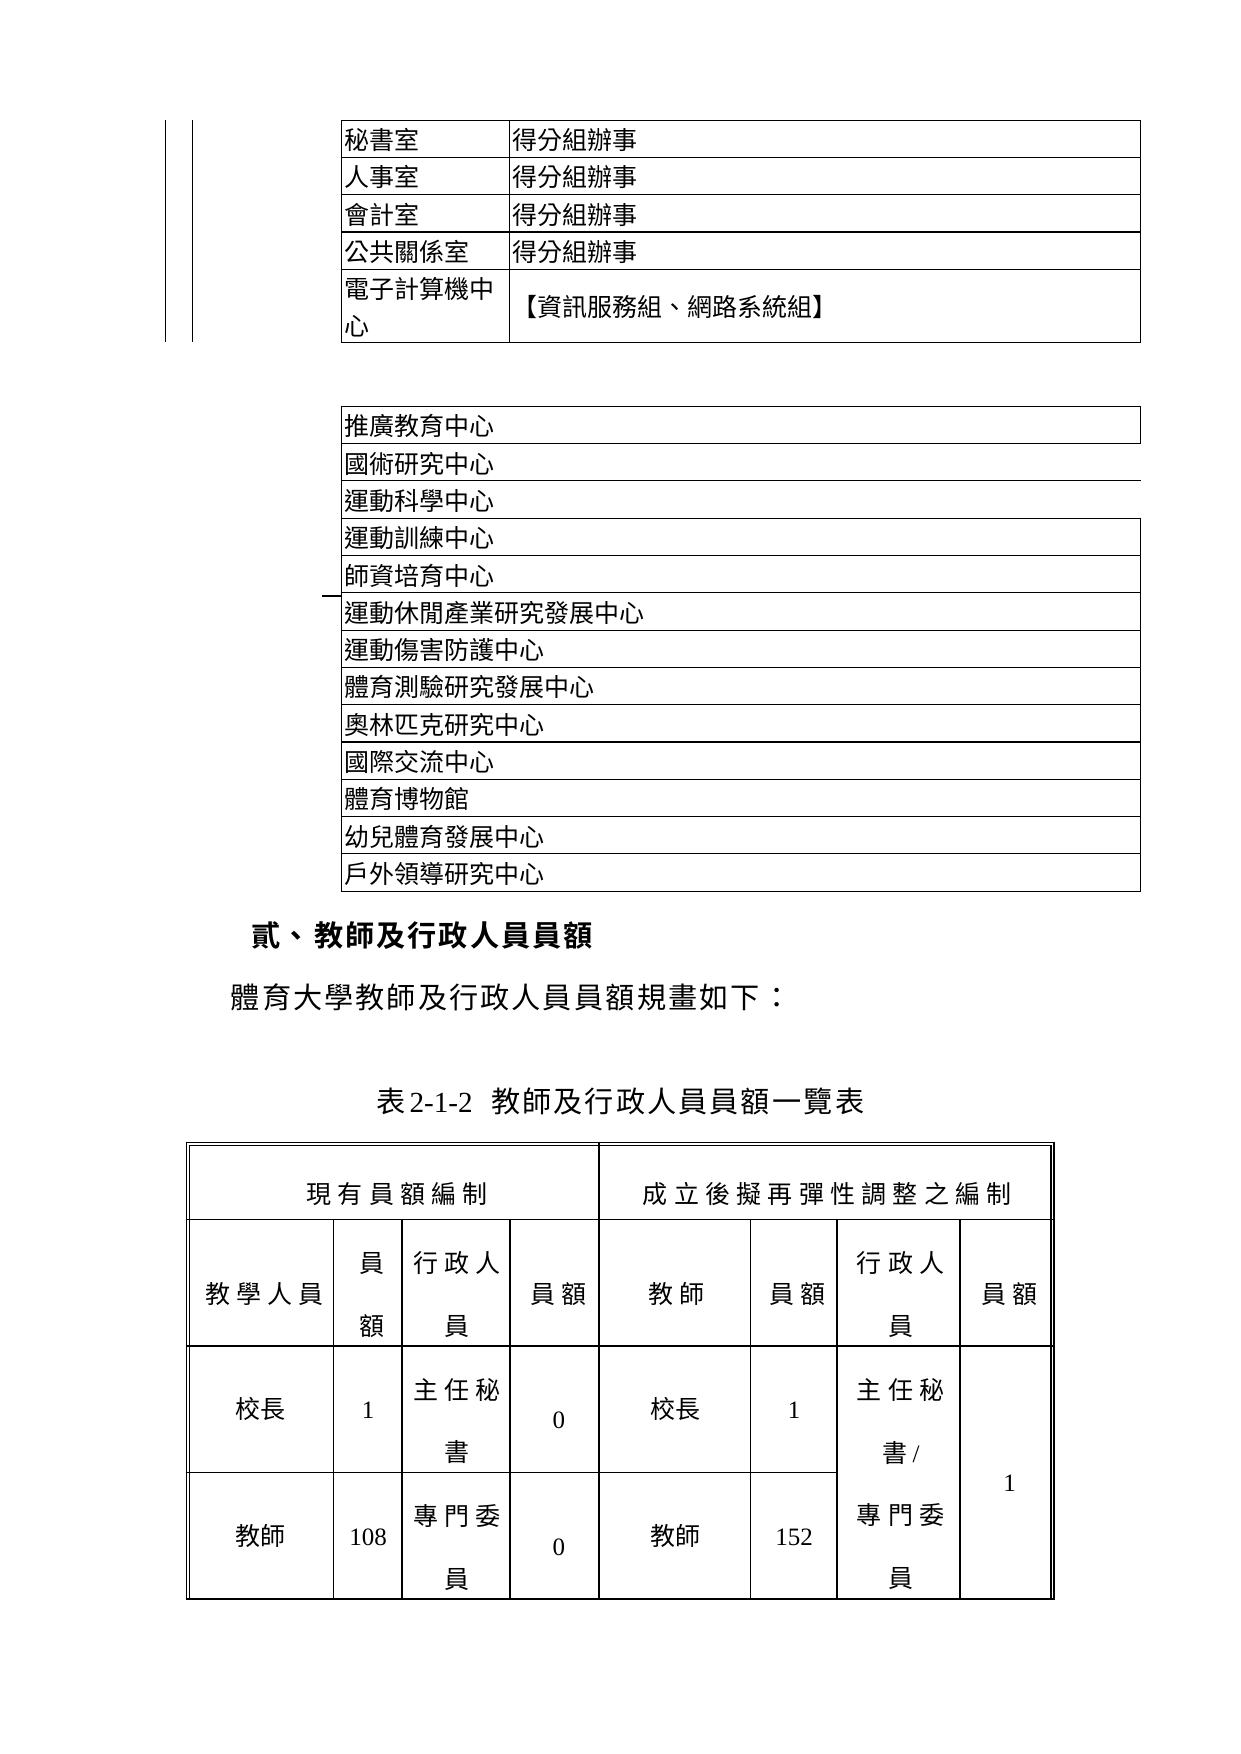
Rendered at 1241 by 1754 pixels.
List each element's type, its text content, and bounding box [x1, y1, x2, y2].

table_cell 奧林匹克研究中心 [342, 705, 1140, 741]
table_cell 1 [751, 1347, 836, 1472]
table_cell 152 [751, 1473, 836, 1598]
table_cell 公共關係室 [342, 233, 509, 269]
table_cell 運動科學中心 [342, 481, 1141, 518]
table_cell 108 [334, 1473, 401, 1598]
table_cell 運動傷害防護中心 [342, 631, 1140, 667]
table_cell [116, 443, 165, 480]
table_cell 幼兒體育發展中心 [342, 817, 1140, 853]
table_cell 得分組辦事 [510, 158, 1140, 194]
table_cell 教師 [600, 1220, 750, 1345]
table_cell [116, 741, 165, 779]
text 表2-1-2 教師及行政人員員額一覽表 [188, 1017, 1052, 1142]
table_cell 教師 [190, 1473, 333, 1598]
table_cell 會計室 [342, 195, 509, 231]
table_cell 主任秘書 [403, 1347, 509, 1472]
table_cell 員額 [334, 1220, 401, 1345]
table_cell 教學人員 [190, 1220, 333, 1345]
table_cell 行政人員 [838, 1220, 959, 1345]
table_cell 體育博物館 [342, 780, 1140, 816]
table_cell 0 [511, 1347, 598, 1472]
table_cell [116, 269, 165, 342]
table_cell 主任秘書/ 專門委員 [838, 1347, 959, 1598]
table_cell 運動訓練中心 [342, 519, 1140, 555]
table_header [166, 120, 192, 342]
table_cell [116, 120, 165, 157]
table_header [116, 406, 165, 443]
table_cell 【資訊服務組、網路系統組】 [510, 270, 1140, 342]
table_cell [116, 555, 165, 592]
table_cell 體育測驗研究發展中心 [342, 668, 1140, 704]
table_cell 國術研究中心 [342, 444, 1141, 480]
table_header 成立後擬再彈性調整之編制 [600, 1146, 1050, 1218]
table_cell 得分組辦事 [510, 121, 1140, 157]
table_header [165, 406, 193, 779]
table_cell 電子計算機中心 [342, 270, 509, 342]
table_cell 0 [511, 1473, 598, 1598]
table_cell 員額 [961, 1220, 1050, 1345]
table_cell 1 [961, 1347, 1050, 1598]
table_cell [116, 231, 165, 269]
text 體育大學教師及行政人員員額規畫如下： [188, 954, 1052, 1017]
table_cell 員額 [511, 1220, 598, 1345]
table_cell [116, 667, 165, 704]
table_cell 專門委員 [403, 1473, 509, 1598]
table_cell 得分組辦事 [510, 195, 1140, 231]
table_cell 國際交流中心 [342, 743, 1140, 779]
table_cell 秘書室 [342, 121, 509, 157]
table_cell 員額 [751, 1220, 836, 1345]
table_cell 校長 [190, 1347, 333, 1472]
table_cell 行政人員 [403, 1220, 509, 1345]
table_header 現有員額編制 [190, 1146, 598, 1218]
table_header [193, 406, 341, 891]
table_cell 校長 [600, 1347, 750, 1472]
table_cell [116, 630, 165, 667]
table_cell [116, 704, 165, 741]
table_cell [116, 592, 165, 629]
table_header 推廣教育中心 [342, 407, 1140, 443]
table_cell 人事室 [342, 158, 509, 194]
table_cell 得分組辦事 [510, 233, 1140, 269]
table_cell 師資培育中心 [342, 556, 1140, 592]
table_cell [116, 779, 193, 891]
table_cell [116, 157, 165, 194]
text 貳、教師及行政人員員額 [188, 892, 1052, 954]
table_cell [116, 480, 165, 518]
table_cell 戶外領導研究中心 [342, 854, 1140, 891]
table_cell 運動休閒產業研究發展中心 [342, 593, 1140, 629]
table_cell 1 [334, 1347, 401, 1472]
table_cell [193, 120, 341, 342]
table_cell [116, 194, 165, 231]
table_cell [116, 518, 165, 555]
table_cell 教師 [600, 1473, 750, 1598]
